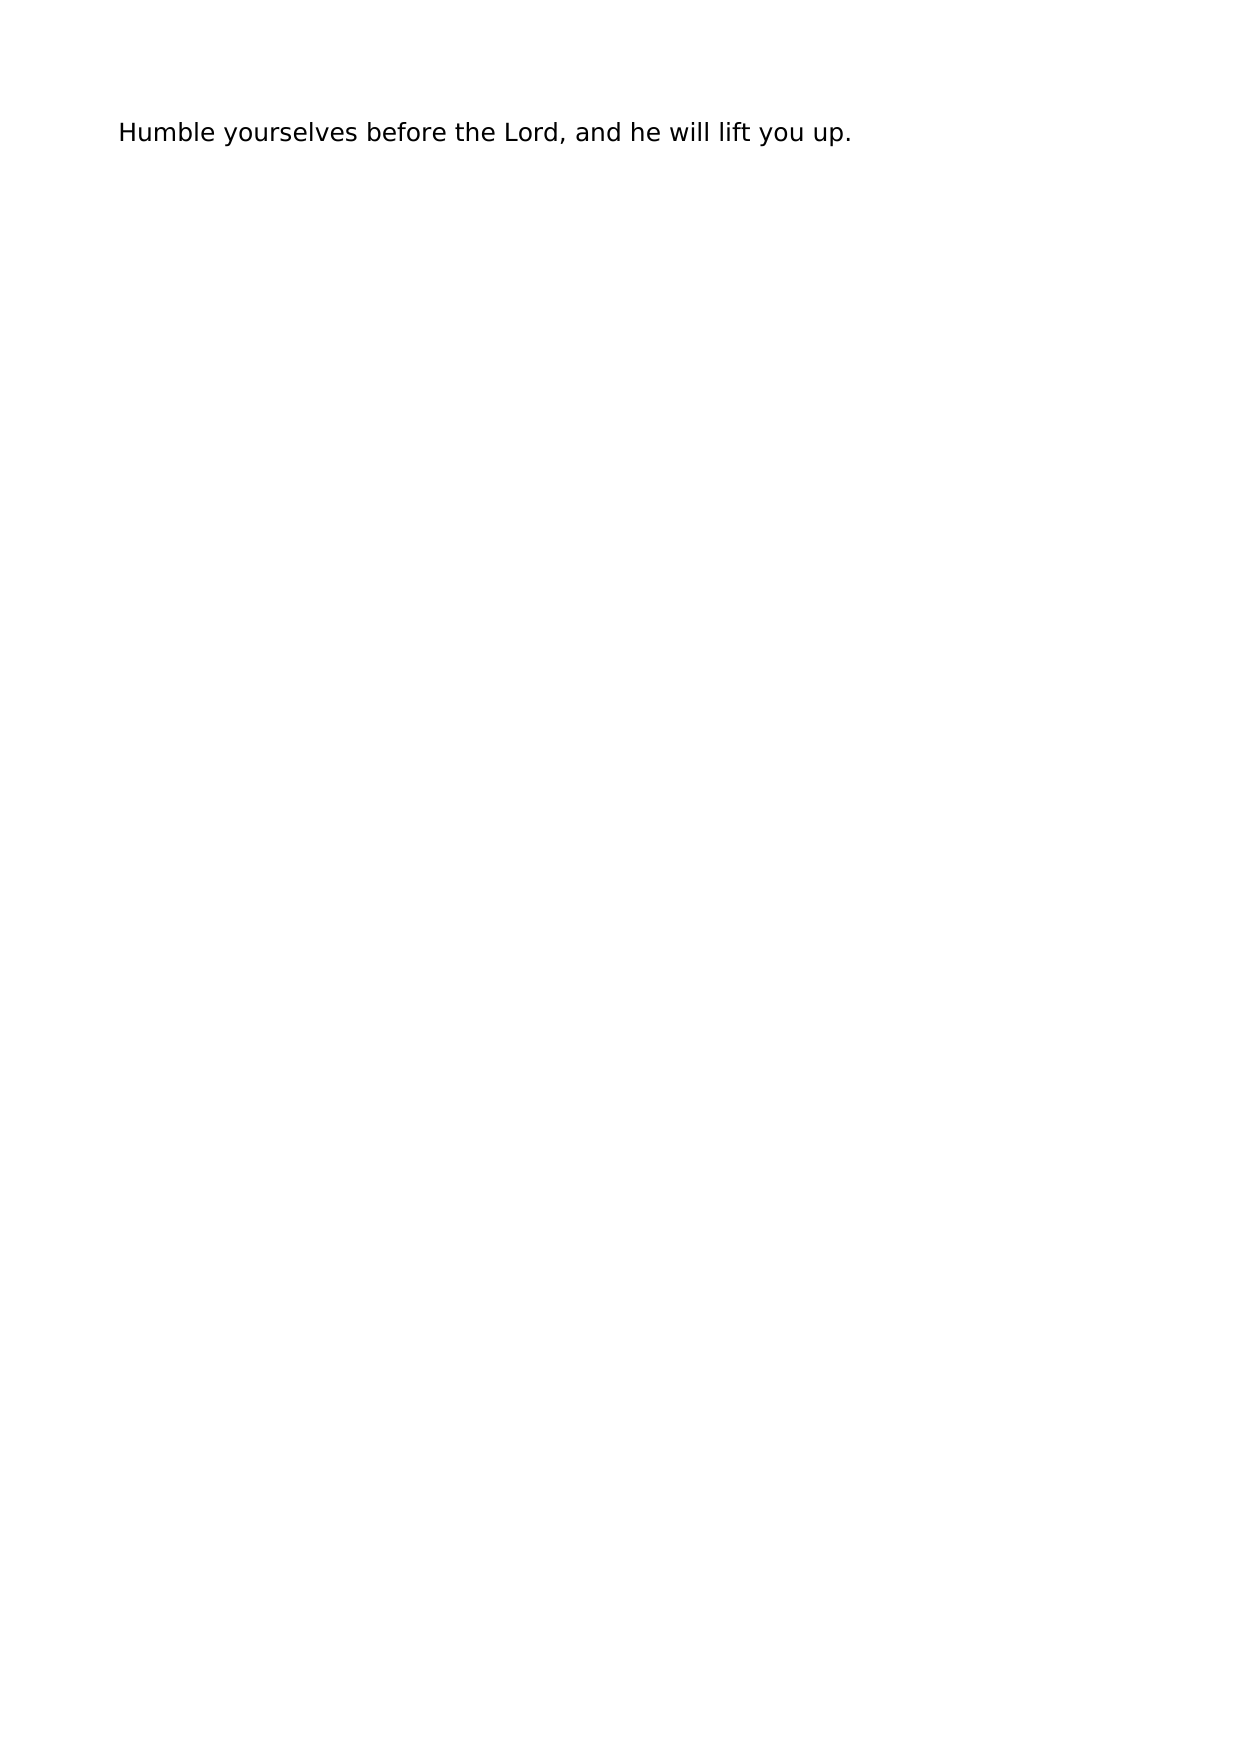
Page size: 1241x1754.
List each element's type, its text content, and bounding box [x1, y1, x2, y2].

text Humble yourselves before the Lord, and he will lift you up. [118, 118, 1122, 147]
